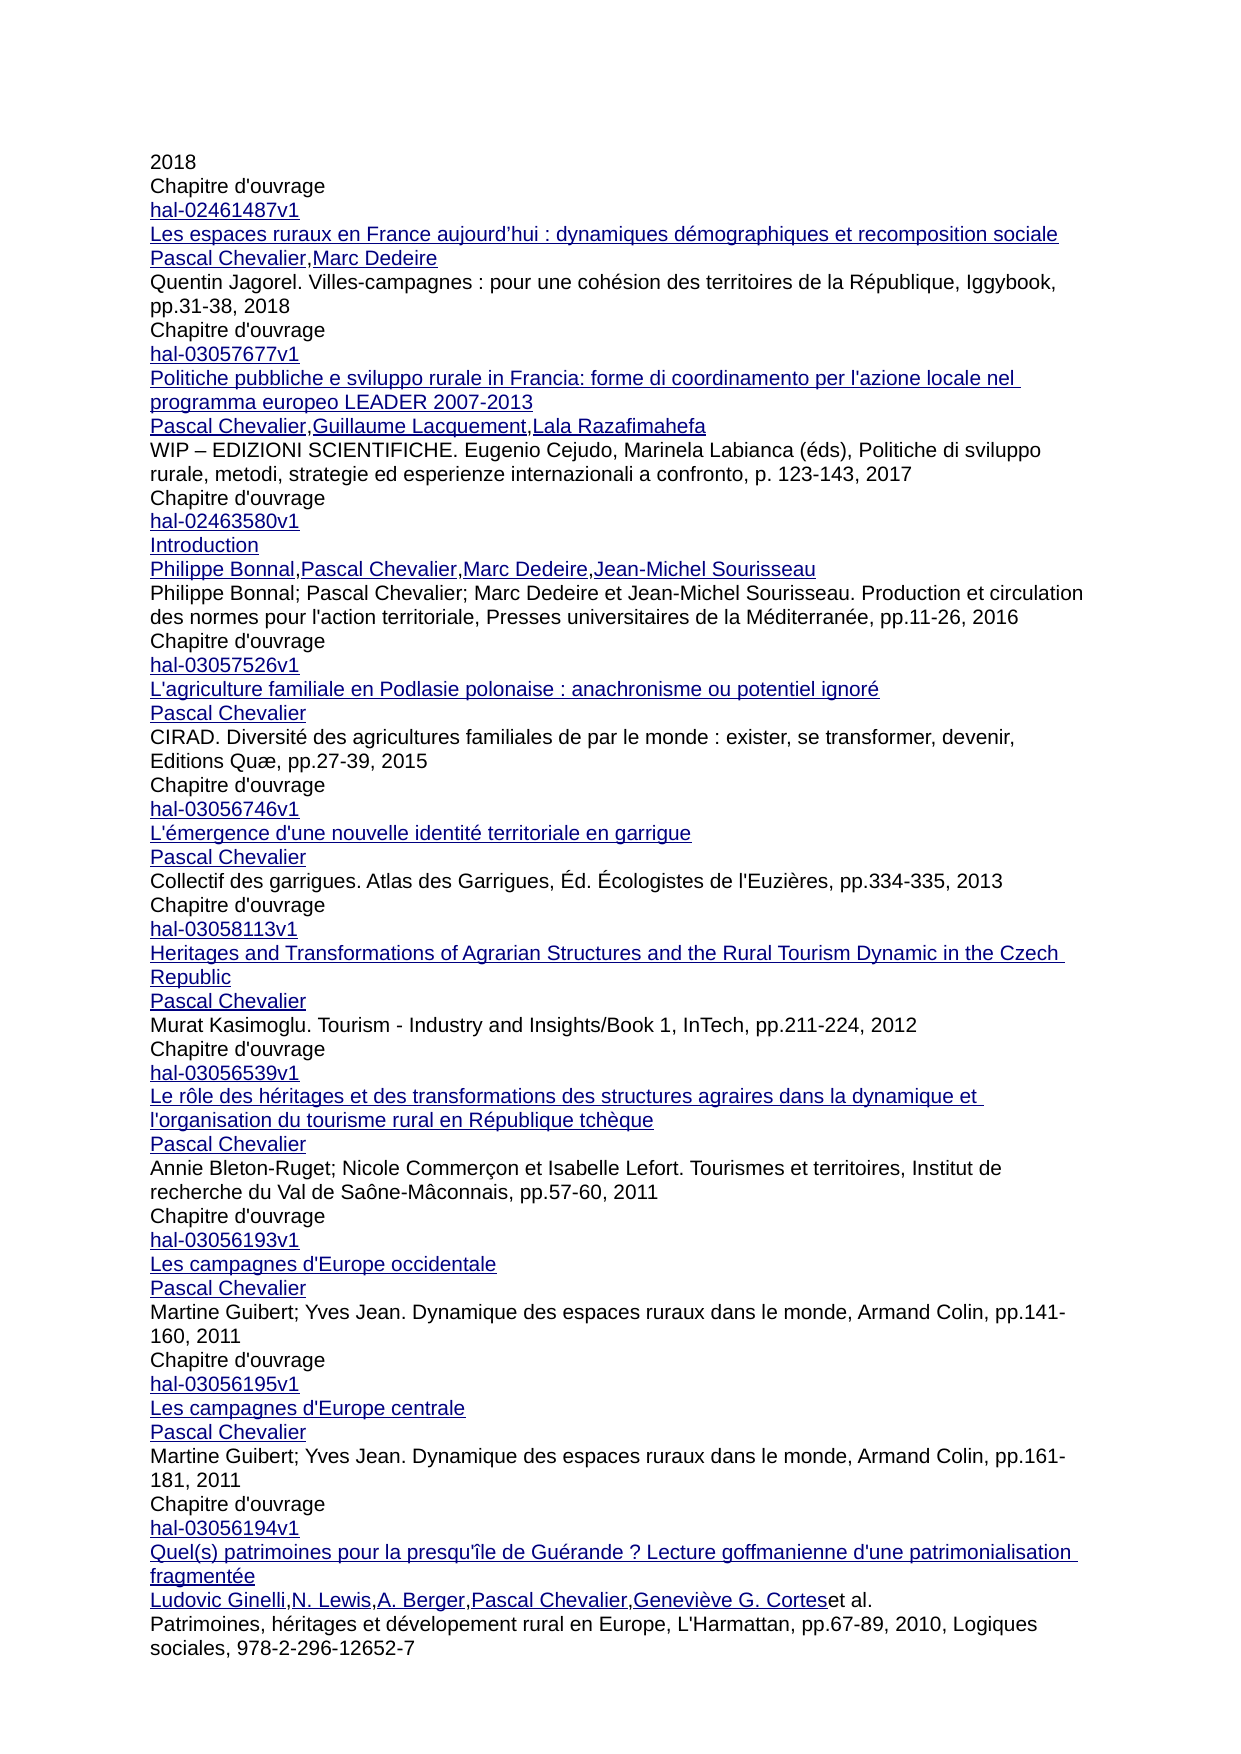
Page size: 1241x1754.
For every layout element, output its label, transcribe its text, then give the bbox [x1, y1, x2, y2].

table_cell Introduction Philippe Bonnal,Pascal Chevalier,Marc Dedeire,Jean-Michel Sourisseau Philippe Bonnal; Pascal Chevalier; Marc Dedeire et Jean-Michel Sourisseau. Production et circulation des normes pour l'action territoriale, Presses universitaires de la Méditerranée, pp.11-26, 2016 Chapitre d'ouvrage hal-03057526v1 [150, 533, 1090, 677]
table_cell L'émergence d'une nouvelle identité territoriale en garrigue Pascal Chevalier Collectif des garrigues. Atlas des Garrigues, Éd. Écologistes de l'Euzières, pp.334-335, 2013 Chapitre d'ouvrage hal-03058113v1 [150, 821, 1090, 941]
table_cell Heritages and Transformations of Agrarian Structures and the Rural Tourism Dynamic in the Czech Republic Pascal Chevalier Murat Kasimoglu. Tourism - Industry and Insights/Book 1, InTech, pp.211-224, 2012 Chapitre d'ouvrage hal-03056539v1 [150, 941, 1090, 1084]
table_cell Les campagnes d'Europe occidentale Pascal Chevalier Martine Guibert; Yves Jean. Dynamique des espaces ruraux dans le monde, Armand Colin, pp.141-160, 2011 Chapitre d'ouvrage hal-03056195v1 [150, 1252, 1090, 1396]
table_cell Quel(s) patrimoines pour la presqu'île de Guérande ? Lecture goffmanienne d'une patrimonialisation fragmentée Ludovic Ginelli,N. Lewis,A. Berger,Pascal Chevalier,Geneviève G. Corteset al. Patrimoines, héritages et dévelopement rural en Europe, L'Harmattan, pp.67-89, 2010, Logiques sociales, 978-2-296-12652-7 [150, 1540, 1090, 1659]
table_cell Les espaces ruraux en France aujourd’hui : dynamiques démographiques et recomposition sociale Pascal Chevalier,Marc Dedeire Quentin Jagorel. Villes-campagnes : pour une cohésion des territoires de la République, Iggybook, pp.31-38, 2018 Chapitre d'ouvrage hal-03057677v1 [150, 222, 1090, 366]
table_cell Les campagnes d'Europe centrale Pascal Chevalier Martine Guibert; Yves Jean. Dynamique des espaces ruraux dans le monde, Armand Colin, pp.161-181, 2011 Chapitre d'ouvrage hal-03056194v1 [150, 1396, 1090, 1539]
table_cell Le rôle des héritages et des transformations des structures agraires dans la dynamique et l'organisation du tourisme rural en République tchèque Pascal Chevalier Annie Bleton-Ruget; Nicole Commerçon et Isabelle Lefort. Tourismes et territoires, Institut de recherche du Val de Saône-Mâconnais, pp.57-60, 2011 Chapitre d'ouvrage hal-03056193v1 [150, 1084, 1090, 1252]
table_cell Politiche pubbliche e sviluppo rurale in Francia: forme di coordinamento per l'azione locale nel programma europeo LEADER 2007-2013 Pascal Chevalier,Guillaume Lacquement,Lala Razafimahefa WIP – EDIZIONI SCIENTIFICHE. Eugenio Cejudo, Marinela Labianca (éds), Politiche di sviluppo rurale, metodi, strategie ed esperienze internazionali a confronto, p. 123-143, 2017 Chapitre d'ouvrage hal-02463580v1 [150, 366, 1090, 533]
table_cell Ressource foncière, rente et mutations des agricultures en Europe méditerranéenne Pascal Chevalier,Guillaume Lacquement Presses universitaires de France-Comté et Presses universitaires Sun Yat Sen de Canton. Gérard Chouquer, Marie-Claude Maurel (eds), Foncier et agriculture en France et en Europe, p. 137-162, 2018 Chapitre d'ouvrage hal-02461487v1 [150, 150, 1090, 222]
table_cell L'agriculture familiale en Podlasie polonaise : anachronisme ou potentiel ignoré Pascal Chevalier CIRAD. Diversité des agricultures familiales de par le monde : exister, se transformer, devenir, Editions Quæ, pp.27-39, 2015 Chapitre d'ouvrage hal-03056746v1 [150, 677, 1090, 821]
